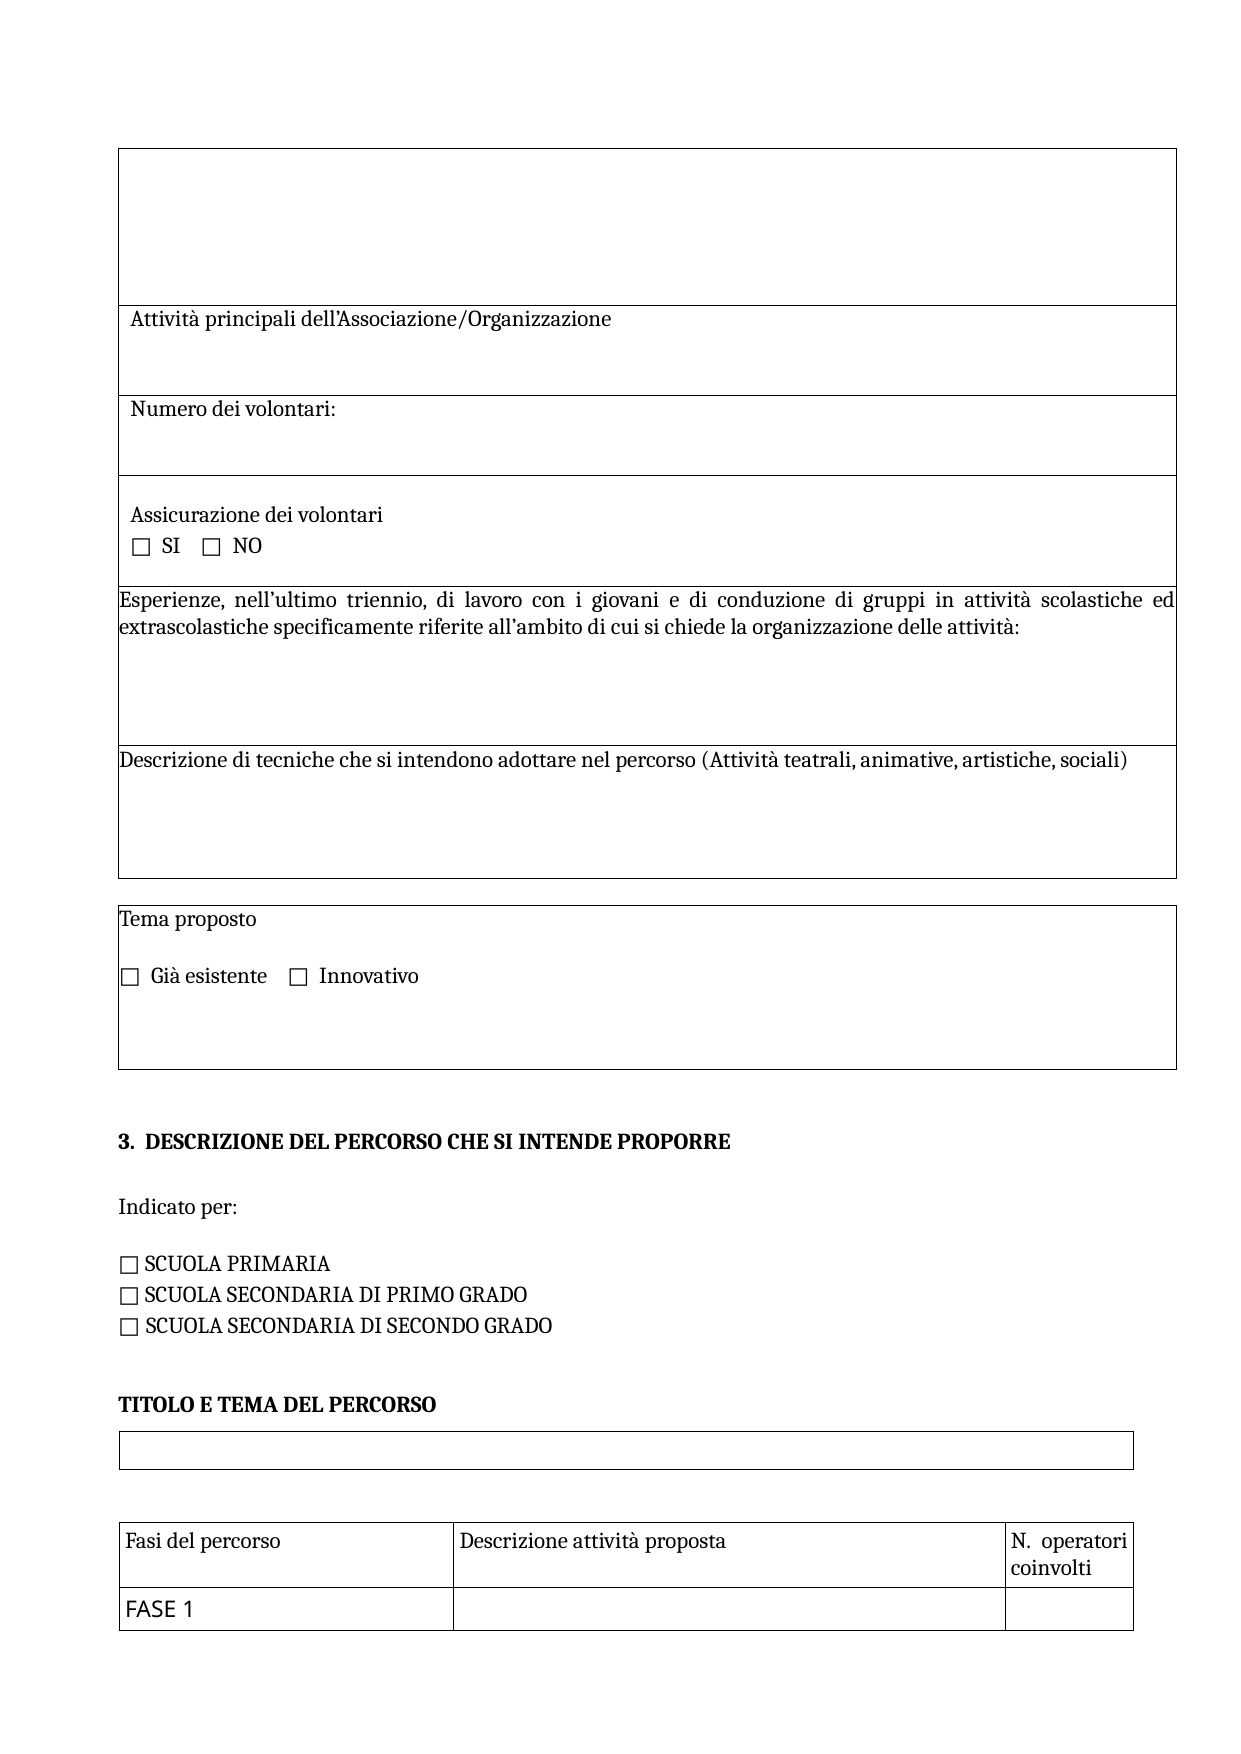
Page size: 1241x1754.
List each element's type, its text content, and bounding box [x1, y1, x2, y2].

text TITOLO E TEMA DEL PERCORSO [118, 1392, 1122, 1418]
table_cell [454, 1588, 1005, 1630]
table_header [120, 1432, 1133, 1469]
table_header N. operatori coinvolti [1006, 1523, 1133, 1587]
text □ SCUOLA SECONDARIA DI SECONDO GRADO [118, 1309, 1122, 1340]
table_cell [119, 149, 1176, 305]
table_cell Esperienze, nell’ultimo triennio, di lavoro con i giovani e di conduzione di gruppi in attività scolastiche ed extrascolastiche specificamente riferite all’ambito di cui si chiede la organizzazione delle attività: [119, 587, 1176, 745]
table_header Fasi del percorso [120, 1523, 453, 1587]
table_cell Assicurazione dei volontari □ SI □ NO [119, 476, 1176, 586]
text □ SCUOLA PRIMARIA [118, 1247, 1122, 1278]
text □ SCUOLA SECONDARIA DI PRIMO GRADO [118, 1278, 1122, 1309]
text 3. DESCRIZIONE DEL PERCORSO CHE SI INTENDE PROPORRE [118, 1129, 1122, 1155]
table_cell Attività principali dell’Associazione/Organizzazione [119, 306, 1176, 395]
table_cell [1006, 1588, 1133, 1630]
table_cell FASE 1 [120, 1588, 453, 1630]
table_cell Numero dei volontari: [119, 396, 1176, 475]
table_header Tema proposto □ Già esistente □ Innovativo [119, 906, 1176, 1069]
table_header Descrizione attività proposta [454, 1523, 1005, 1587]
table_cell Descrizione di tecniche che si intendono adottare nel percorso (Attività teatrali, animative, artistiche, sociali) [119, 746, 1176, 878]
text Indicato per: [118, 1194, 1122, 1220]
